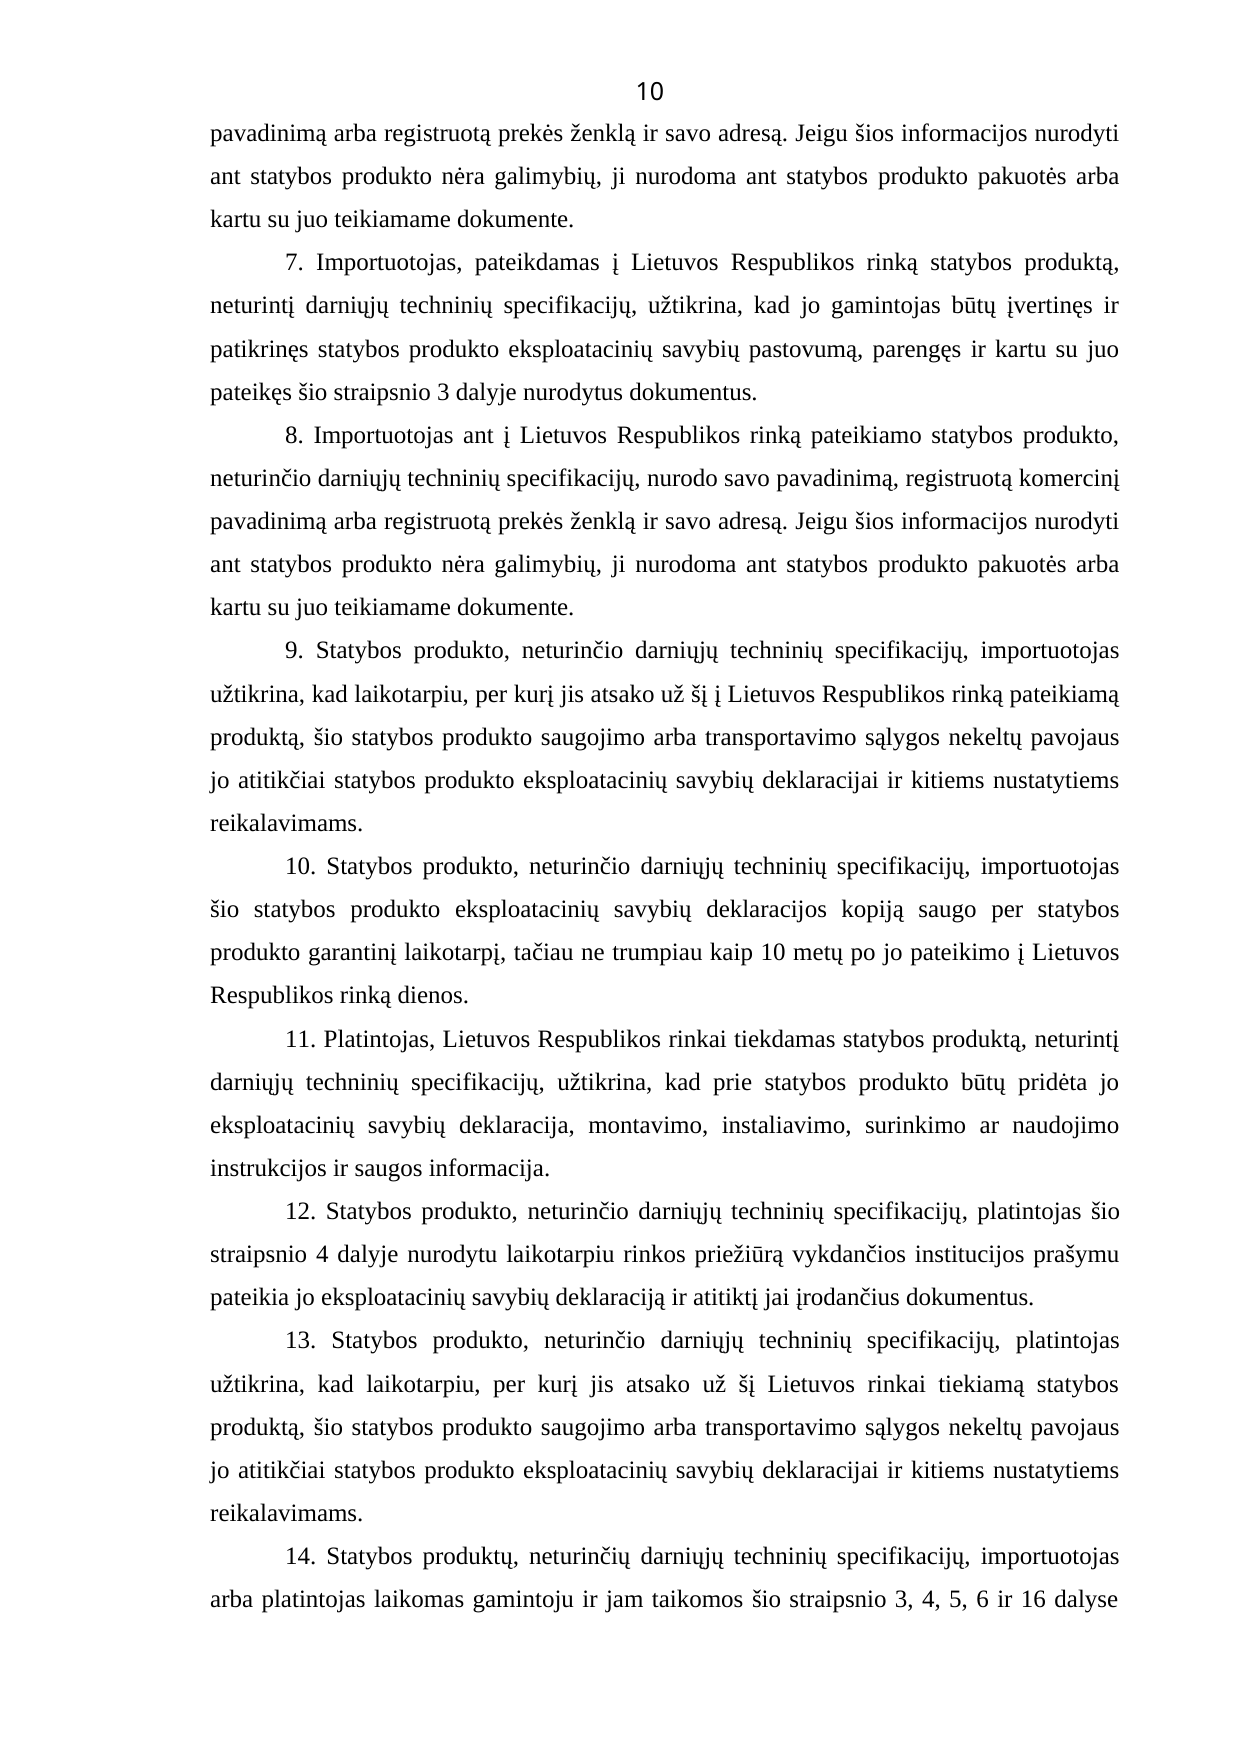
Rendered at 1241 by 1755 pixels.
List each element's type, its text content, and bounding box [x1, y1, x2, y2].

text 12. Statybos produkto, neturinčio darniųjų techninių specifikacijų, platintojas šio straipsnio 4 dalyje nurodytu laikotarpiu rinkos priežiūrą vykdančios institucijos prašymu pateikia jo eksploatacinių savybių deklaraciją ir atitiktį jai įrodančius dokumentus. [210, 1196, 1120, 1311]
text 11. Platintojas, Lietuvos Respublikos rinkai tiekdamas statybos produktą, neturintį darniųjų techninių specifikacijų, užtikrina, kad prie statybos produkto būtų pridėta jo eksploatacinių savybių deklaracija, montavimo, instaliavimo, surinkimo ar naudojimo instrukcijos ir saugos informacija. [210, 1024, 1120, 1182]
text 8. Importuotojas ant į Lietuvos Respublikos rinką pateikiamo statybos produkto, neturinčio darniųjų techninių specifikacijų, nurodo savo pavadinimą, registruotą komercinį pavadinimą arba registruotą prekės ženklą ir savo adresą. Jeigu šios informacijos nurodyti ant statybos produkto nėra galimybių, ji nurodoma ant statybos produkto pakuotės arba kartu su juo teikiamame dokumente. [210, 420, 1120, 621]
text 9. Statybos produkto, neturinčio darniųjų techninių specifikacijų, importuotojas užtikrina, kad laikotarpiu, per kurį jis atsako už šį į Lietuvos Respublikos rinką pateikiamą produktą, šio statybos produkto saugojimo arba transportavimo sąlygos nekeltų pavojaus jo atitikčiai statybos produkto eksploatacinių savybių deklaracijai ir kitiems nustatytiems reikalavimams. [210, 636, 1120, 837]
text 10. Statybos produkto, neturinčio darniųjų techninių specifikacijų, importuotojas šio statybos produkto eksploatacinių savybių deklaracijos kopiją saugo per statybos produkto garantinį laikotarpį, tačiau ne trumpiau kaip 10 metų po jo pateikimo į Lietuvos Respublikos rinką dienos. [210, 851, 1120, 1009]
text pavadinimą arba registruotą prekės ženklą ir savo adresą. Jeigu šios informacijos nurodyti ant statybos produkto nėra galimybių, ji nurodoma ant statybos produkto pakuotės arba kartu su juo teikiamame dokumente. [210, 118, 1120, 233]
text 14. Statybos produktų, neturinčių darniųjų techninių specifikacijų, importuotojas arba platintojas laikomas gamintoju ir jam taikomos šio straipsnio 3, 4, 5, 6 ir 16 dalyse [210, 1541, 1120, 1613]
text 7. Importuotojas, pateikdamas į Lietuvos Respublikos rinką statybos produktą, neturintį darniųjų techninių specifikacijų, užtikrina, kad jo gamintojas būtų įvertinęs ir patikrinęs statybos produkto eksploatacinių savybių pastovumą, parengęs ir kartu su juo pateikęs šio straipsnio 3 dalyje nurodytus dokumentus. [210, 247, 1120, 406]
text 13. Statybos produkto, neturinčio darniųjų techninių specifikacijų, platintojas užtikrina, kad laikotarpiu, per kurį jis atsako už šį Lietuvos rinkai tiekiamą statybos produktą, šio statybos produkto saugojimo arba transportavimo sąlygos nekeltų pavojaus jo atitikčiai statybos produkto eksploatacinių savybių deklaracijai ir kitiems nustatytiems reikalavimams. [210, 1326, 1120, 1527]
